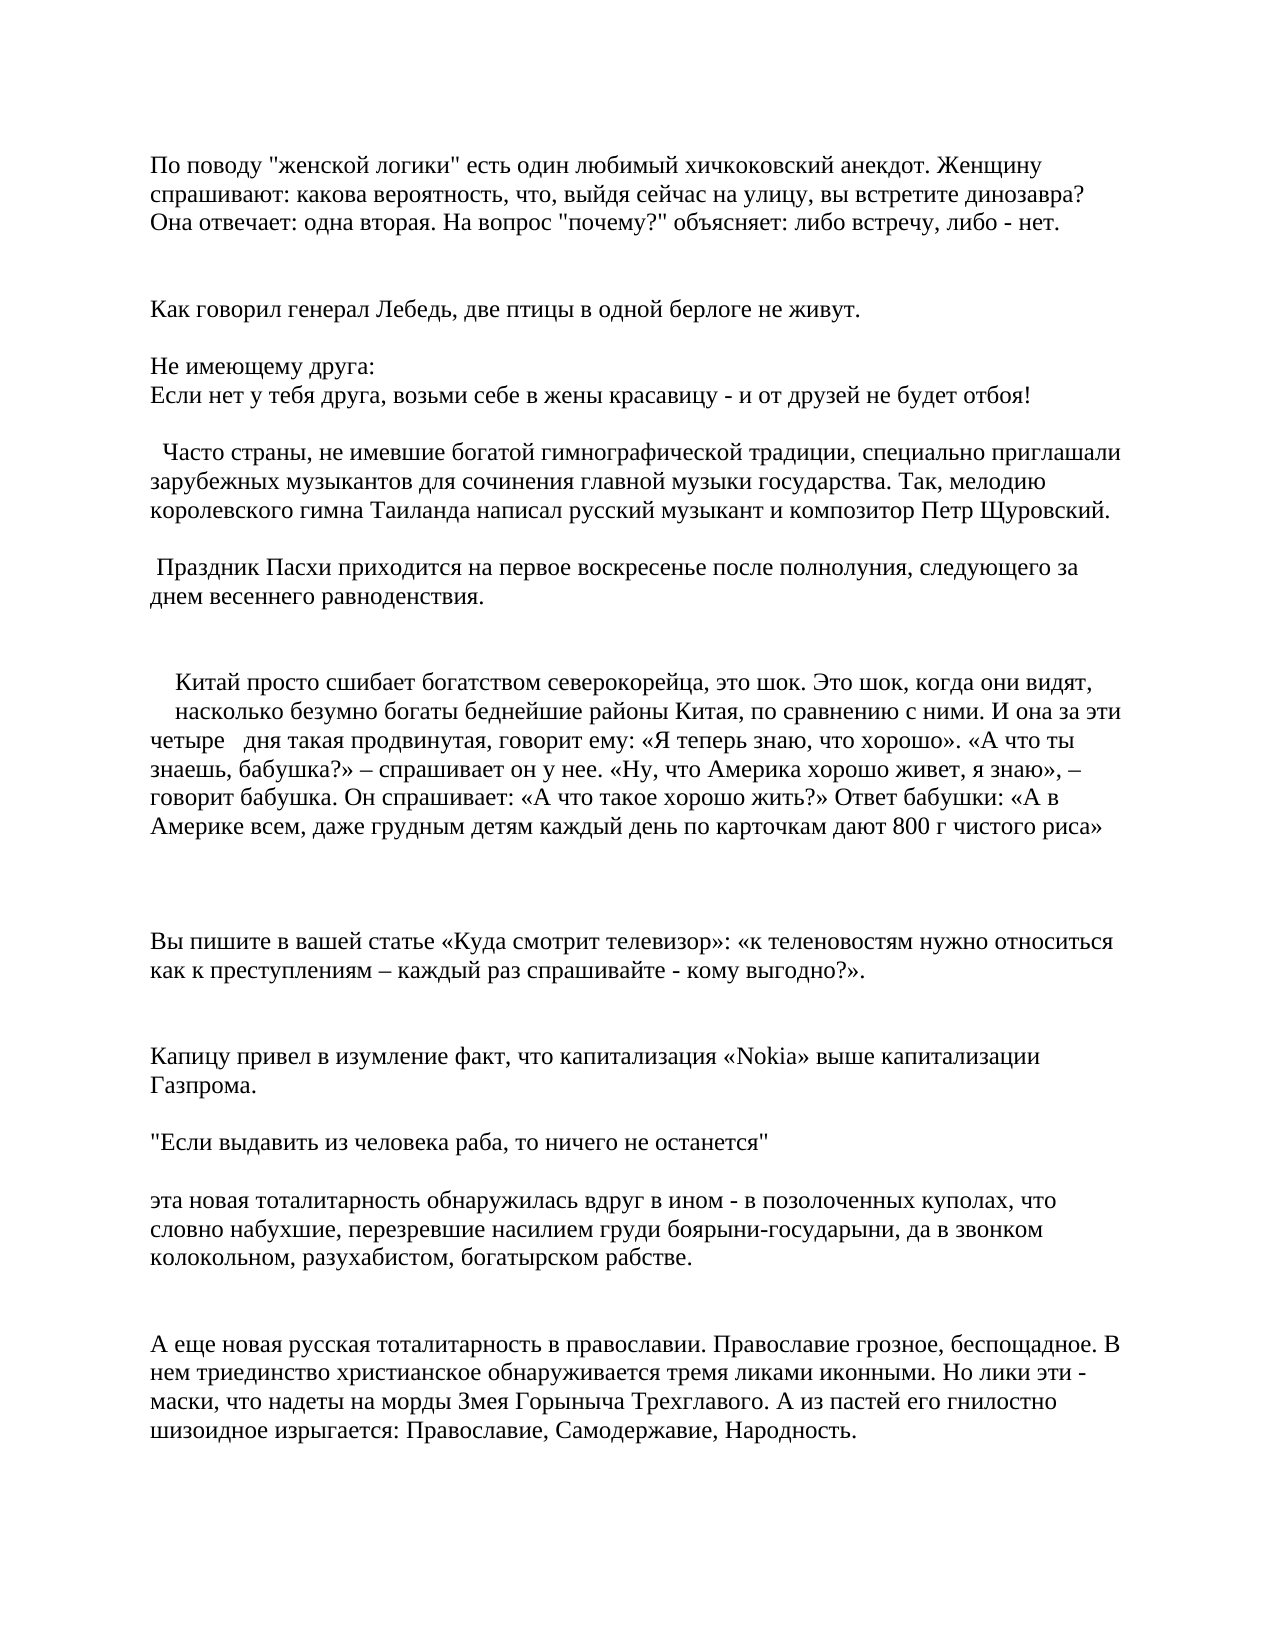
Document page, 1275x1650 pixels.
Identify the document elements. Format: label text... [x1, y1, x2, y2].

text Праздник Пасхи приходится на первое воскресенье после полнолуния, следующего за днем весеннего равноденствия. [150, 552, 1125, 610]
text А еще новая русская тоталитарность в православии. Православие грозное, беспощадное. В нем триединство христианское обнаруживается тремя ликами иконными. Но лики эти - маски, что надеты на морды Змея Горыныча Трехглавого. А из пастей его гнилостно шизоидное изрыгается: Православие, Самодержавие, Народность. [150, 1329, 1125, 1444]
text насколько безумно богаты беднейшие районы Китая, по сравнению с ними. И она за эти четыре дня такая продвинутая, говорит ему: «Я теперь знаю, что хорошо». «А что ты знаешь, бабушка?» – спрашивает он у нее. «Ну, что Америка хорошо живет, я знаю», – говорит бабушка. Он спрашивает: «А что такое хорошо жить?» Ответ бабушки: «А в Америке всем, даже грудным детям каждый день по карточкам дают 800 г чистого риса» [150, 696, 1125, 840]
text эта новая тоталитарность обнаружилась вдруг в ином - в позолоченных куполах, что словно набухшие, перезревшие насилием груди боярыни-государыни, да в звонком колокольном, разухабистом, богатырском рабстве. [150, 1185, 1125, 1271]
text Если нет у тебя друга, возьми себе в жены красавицу - и от друзей не будет отбоя! [150, 380, 1125, 409]
text Вы пишите в вашей статье «Куда смотрит телевизор»: «к теленовостям нужно относиться как к преступлениям – каждый раз спрашивайте - кому выгодно?». [150, 926, 1125, 984]
text Капицу привел в изумление факт, что капитализация «Nokia» выше капитализации Газпрома. [150, 1041, 1125, 1099]
text Не имеющему друга: [150, 351, 1125, 380]
text зарубежных музыкантов для сочинения главной музыки государства. Так, мелодию королевского гимна Таиланда написал русский музыкант и композитор Петр Щуровский. [150, 466, 1125, 524]
text Часто страны, не имевшие богатой гимнографической традиции, специально приглашали [150, 437, 1125, 466]
text "Если выдавить из человека раба, то ничего не останется" [150, 1127, 1125, 1156]
text Китай просто сшибает богатством северокорейца, это шок. Это шок, когда они видят, [150, 667, 1125, 696]
text Как говорил генерал Лебедь, две птицы в одной берлоге не живут. [150, 294, 1125, 322]
text По поводу "женской логики" есть один любимый хичкоковский анекдот. Женщину спрашивают: какова вероятность, что, выйдя сейчас на улицу, вы встретите динозавра? Она отвечает: одна вторая. На вопрос "почему?" объясняет: либо встречу, либо - нет. [150, 150, 1125, 236]
